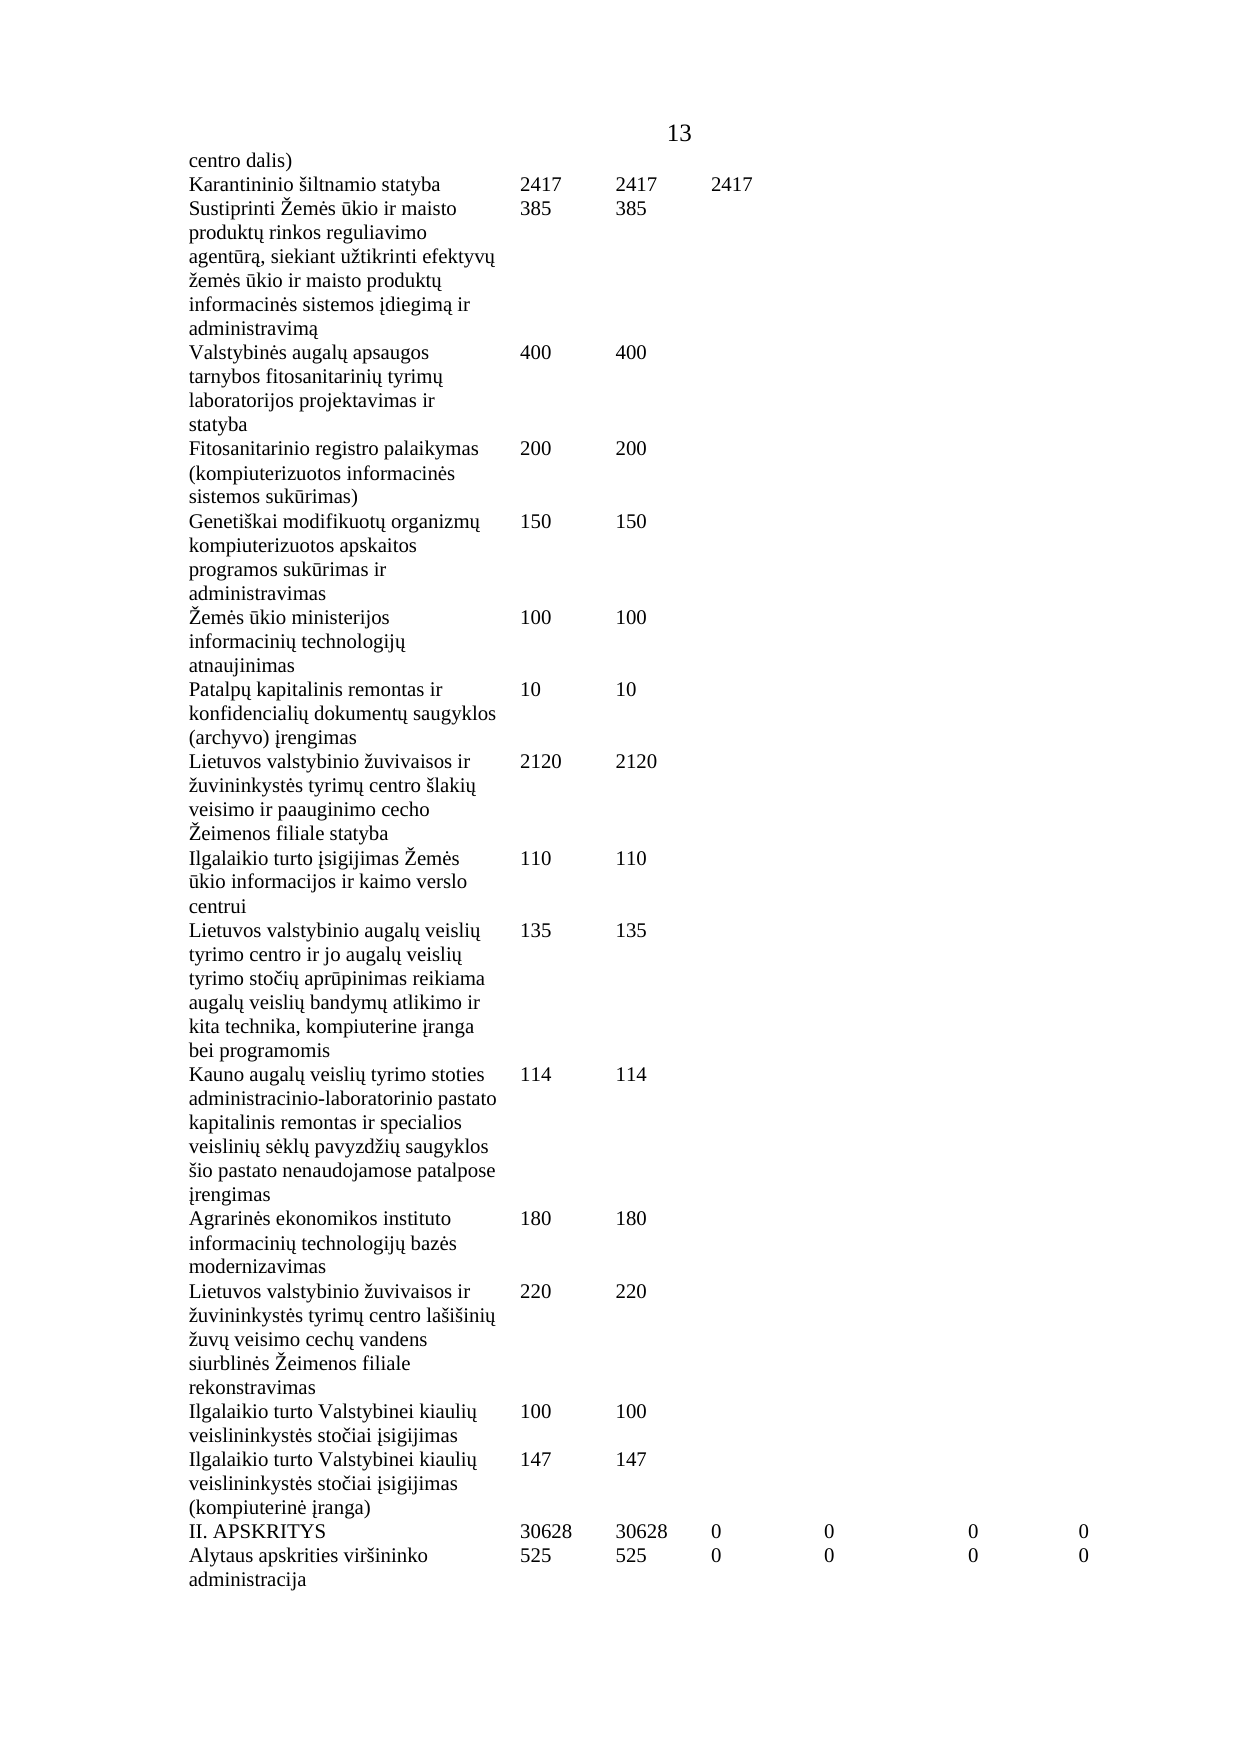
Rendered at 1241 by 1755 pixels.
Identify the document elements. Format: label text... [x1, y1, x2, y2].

table_cell 110 [604, 845, 699, 918]
table_cell [700, 605, 813, 677]
table_cell [813, 749, 957, 845]
table_cell [957, 1206, 1067, 1278]
table_cell Valstybinės augalų apsaugos tarnybos fitosanitarinių tyrimų laboratorijos projektavimas ir statyba [177, 340, 509, 436]
table_cell 0 [957, 1543, 1067, 1591]
table_cell 0 [813, 1543, 957, 1591]
table_cell 135 [509, 918, 604, 1062]
table_cell 100 [509, 605, 604, 677]
table_cell [813, 148, 957, 172]
table_cell 114 [604, 1062, 699, 1206]
table_cell Kauno augalų veislių tyrimo stoties administracinio-laboratorinio pastato kapitalinis remontas ir specialios veislinių sėklų pavyzdžių saugyklos šio pastato nenaudojamose patalpose įrengimas [177, 1062, 509, 1206]
table_cell [957, 436, 1067, 508]
table_cell [957, 340, 1067, 436]
table_cell Lietuvos valstybinio augalų veislių tyrimo centro ir jo augalų veislių tyrimo stočių aprūpinimas reikiama augalų veislių bandymų atlikimo ir kita technika, kompiuterine įranga bei programomis [177, 918, 509, 1062]
table_cell Agrarinės ekonomikos instituto informacinių technologijų bazės modernizavimas [177, 1206, 509, 1278]
table_cell [957, 845, 1067, 918]
table_cell 2417 [509, 172, 604, 196]
table_cell [957, 1399, 1067, 1447]
table_cell 0 [1067, 1543, 1181, 1591]
table_cell Lietuvos valstybinio žuvivaisos ir žuvininkystės tyrimų centro lašišinių žuvų veisimo cechų vandens siurblinės Žeimenos filiale rekonstravimas [177, 1279, 509, 1399]
table_cell [1067, 605, 1181, 677]
table_cell [957, 196, 1067, 340]
table_cell [957, 148, 1067, 172]
table_cell 385 [509, 196, 604, 340]
table_cell [1067, 1279, 1181, 1399]
table_cell 180 [604, 1206, 699, 1278]
table_cell [700, 340, 813, 436]
table_cell [1067, 677, 1181, 749]
table_cell 0 [957, 1519, 1067, 1543]
table_cell 30628 [604, 1519, 699, 1543]
table_cell [957, 1447, 1067, 1519]
table_cell [700, 749, 813, 845]
table_cell [813, 436, 957, 508]
table_cell [813, 1279, 957, 1399]
table_cell [700, 436, 813, 508]
table_cell centro dalis) [177, 148, 509, 172]
table_cell 400 [604, 340, 699, 436]
table_cell 110 [509, 845, 604, 918]
table_cell 525 [604, 1543, 699, 1591]
table_cell 0 [1067, 1519, 1181, 1543]
table_cell 2417 [604, 172, 699, 196]
table_cell [700, 918, 813, 1062]
table_cell [1067, 436, 1181, 508]
table_cell Genetiškai modifikuotų organizmų kompiuterizuotos apskaitos programos sukūrimas ir administravimas [177, 509, 509, 605]
table_cell Žemės ūkio ministerijos informacinių technologijų atnaujinimas [177, 605, 509, 677]
table_cell 147 [509, 1447, 604, 1519]
table_cell [700, 1399, 813, 1447]
table_cell [813, 172, 957, 196]
table_cell [700, 1279, 813, 1399]
table_cell [813, 196, 957, 340]
table_cell 100 [509, 1399, 604, 1447]
table_cell [700, 1447, 813, 1519]
table_cell [957, 677, 1067, 749]
table_cell [813, 1447, 957, 1519]
table_cell [1067, 1206, 1181, 1278]
table_cell 100 [604, 605, 699, 677]
table_cell 2120 [509, 749, 604, 845]
table_cell 0 [700, 1543, 813, 1591]
table_cell 0 [813, 1519, 957, 1543]
table_cell Patalpų kapitalinis remontas ir konfidencialių dokumentų saugyklos (archyvo) įrengimas [177, 677, 509, 749]
table_cell [1067, 1399, 1181, 1447]
table_cell [1067, 1447, 1181, 1519]
table_cell Fitosanitarinio registro palaikymas (kompiuterizuotos informacinės sistemos sukūrimas) [177, 436, 509, 508]
table_cell [1067, 172, 1181, 196]
table_cell 525 [509, 1543, 604, 1591]
table_cell 2417 [700, 172, 813, 196]
table_cell 100 [604, 1399, 699, 1447]
table_cell [813, 677, 957, 749]
table_cell [957, 1062, 1067, 1206]
table_cell [700, 148, 813, 172]
table_cell [813, 1062, 957, 1206]
table_cell [813, 918, 957, 1062]
table_cell 220 [509, 1279, 604, 1399]
table_cell [1067, 1062, 1181, 1206]
table_cell 200 [509, 436, 604, 508]
table_cell [813, 1206, 957, 1278]
table_cell 150 [509, 509, 604, 605]
table_cell [1067, 749, 1181, 845]
table_cell [957, 1279, 1067, 1399]
table_cell [700, 1062, 813, 1206]
table_cell Ilgalaikio turto Valstybinei kiaulių veislininkystės stočiai įsigijimas [177, 1399, 509, 1447]
table_cell [813, 340, 957, 436]
table_cell [957, 509, 1067, 605]
table_cell 147 [604, 1447, 699, 1519]
table_cell [957, 918, 1067, 1062]
table_cell 180 [509, 1206, 604, 1278]
table_cell 10 [509, 677, 604, 749]
table_cell 135 [604, 918, 699, 1062]
table_cell 150 [604, 509, 699, 605]
table_cell [700, 196, 813, 340]
table_cell [700, 677, 813, 749]
table_cell [1067, 918, 1181, 1062]
table_cell [1067, 148, 1181, 172]
table_cell Ilgalaikio turto Valstybinei kiaulių veislininkystės stočiai įsigijimas (kompiuterinė įranga) [177, 1447, 509, 1519]
table_cell [1067, 509, 1181, 605]
table_cell Lietuvos valstybinio žuvivaisos ir žuvininkystės tyrimų centro šlakių veisimo ir paauginimo cecho Žeimenos filiale statyba [177, 749, 509, 845]
table_cell [700, 845, 813, 918]
table_cell [813, 1399, 957, 1447]
table_cell Karantininio šiltnamio statyba [177, 172, 509, 196]
table_cell 2120 [604, 749, 699, 845]
table_cell [1067, 845, 1181, 918]
table_cell [957, 605, 1067, 677]
table_cell 200 [604, 436, 699, 508]
table_cell [957, 749, 1067, 845]
table_cell [1067, 340, 1181, 436]
table_cell 385 [604, 196, 699, 340]
table_cell [700, 509, 813, 605]
table_cell [700, 1206, 813, 1278]
table_cell Ilgalaikio turto įsigijimas Žemės ūkio informacijos ir kaimo verslo centrui [177, 845, 509, 918]
table_cell 10 [604, 677, 699, 749]
table_cell 0 [700, 1519, 813, 1543]
table_cell [957, 172, 1067, 196]
table_cell [604, 148, 699, 172]
table_cell 114 [509, 1062, 604, 1206]
table_cell 30628 [509, 1519, 604, 1543]
table_cell [813, 605, 957, 677]
table_cell [1067, 196, 1181, 340]
table_cell 220 [604, 1279, 699, 1399]
table_cell Alytaus apskrities viršininko administracija [177, 1543, 509, 1591]
table_cell II. APSKRITYS [177, 1519, 509, 1543]
table_cell [813, 509, 957, 605]
table_cell [813, 845, 957, 918]
table_cell [509, 148, 604, 172]
table_cell 400 [509, 340, 604, 436]
table_cell Sustiprinti Žemės ūkio ir maisto produktų rinkos reguliavimo agentūrą, siekiant užtikrinti efektyvų žemės ūkio ir maisto produktų informacinės sistemos įdiegimą ir administravimą [177, 196, 509, 340]
